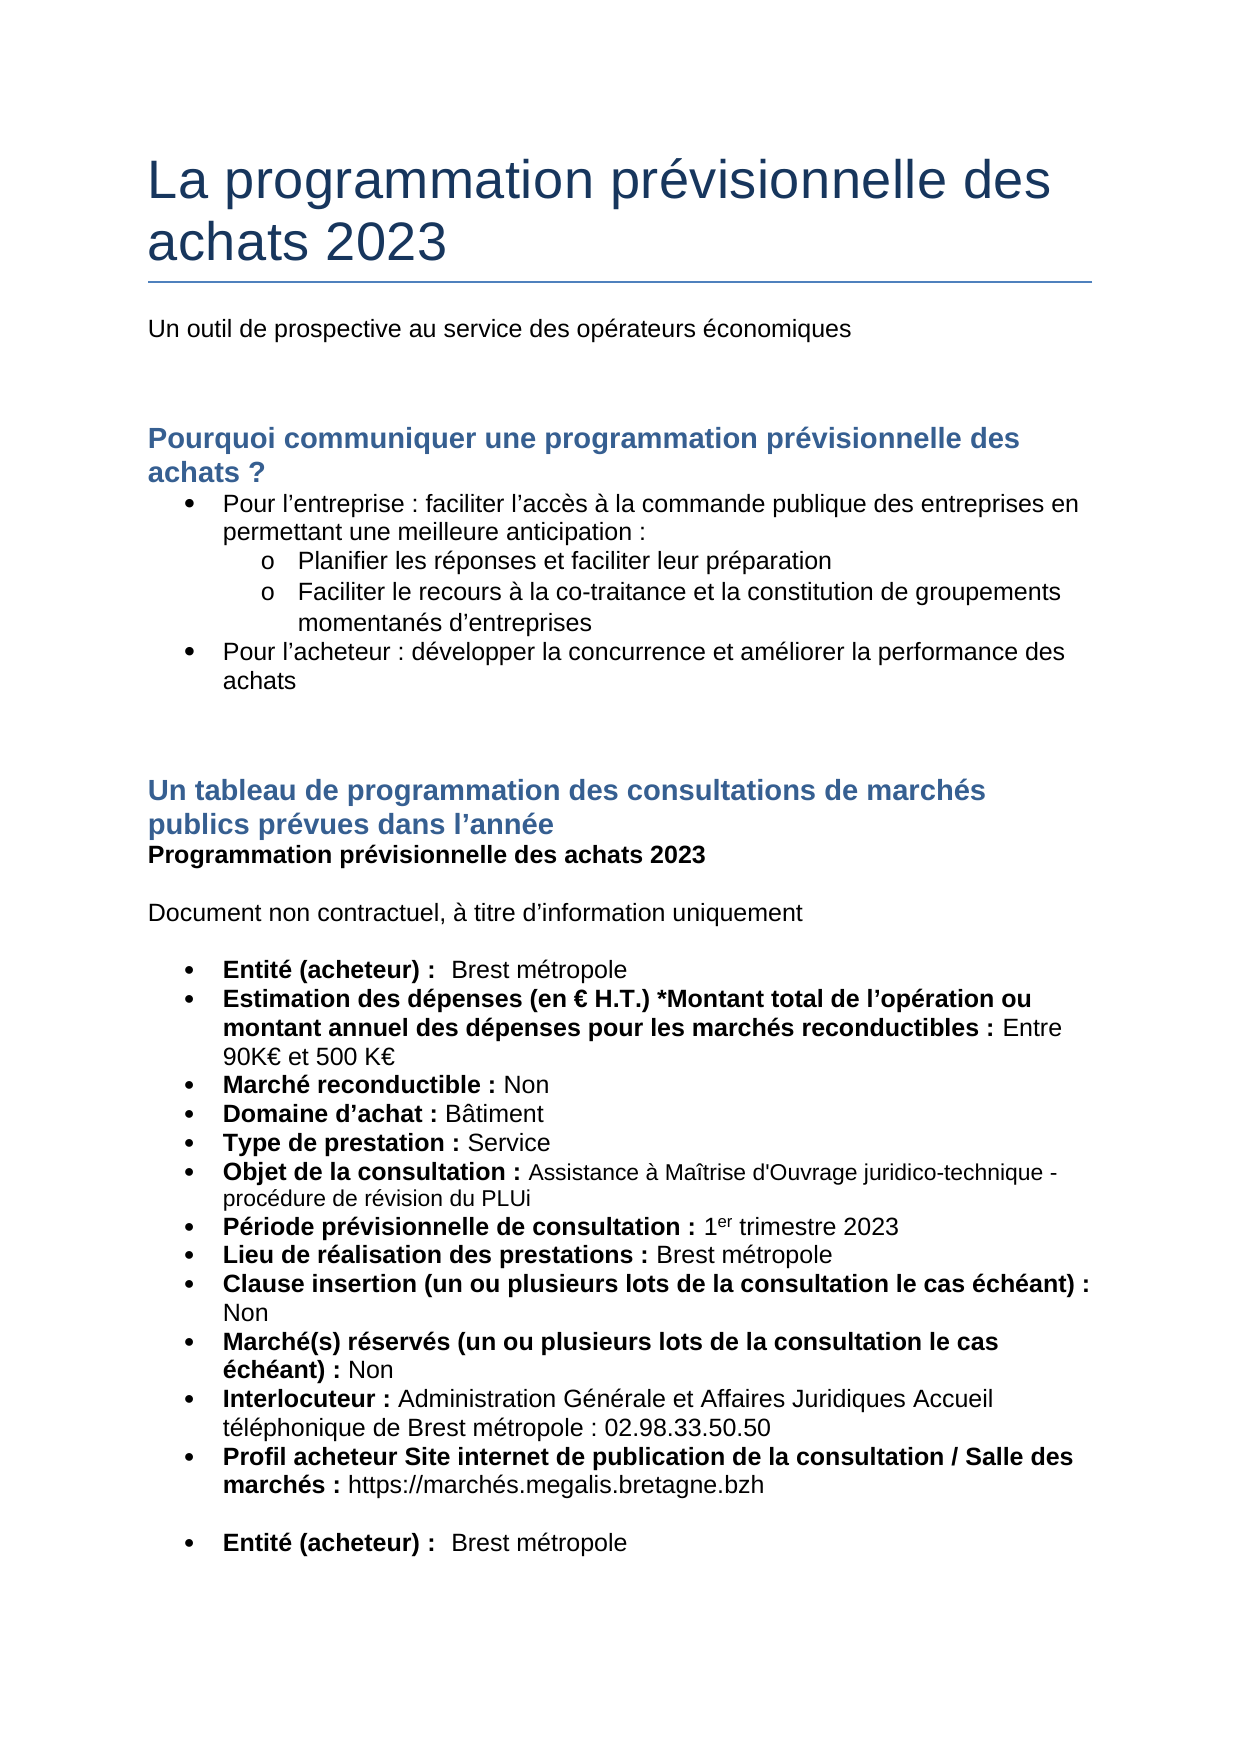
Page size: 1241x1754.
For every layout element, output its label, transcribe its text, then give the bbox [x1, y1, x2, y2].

text Document non contractuel, à titre d’information uniquement [148, 898, 1092, 926]
list Période prévisionnelle de consultation : 1er trimestre 2023 [185, 1212, 1092, 1240]
list Planifier les réponses et faciliter leur préparation [260, 546, 1092, 577]
text La programmation prévisionnelle des achats 2023 [148, 148, 1092, 281]
list Pour l’entreprise : faciliter l’accès à la commande publique des entreprises en permettant une meilleure anticipation : [185, 488, 1092, 546]
list Objet de la consultation : Assistance à Maîtrise d'Ouvrage juridico-technique - procédure de révision du PLUi [185, 1156, 1092, 1212]
subtitle Pourquoi communiquer une programmation prévisionnelle des achats ? [148, 421, 1092, 488]
text Un outil de prospective au service des opérateurs économiques [148, 314, 1092, 343]
list Domaine d’achat : Bâtiment [185, 1099, 1092, 1128]
list Type de prestation : Service [185, 1128, 1092, 1156]
list Lieu de réalisation des prestations : Brest métropole [185, 1240, 1092, 1269]
list Clause insertion (un ou plusieurs lots de la consultation le cas échéant) : Non [185, 1269, 1092, 1327]
list Estimation des dépenses (en € H.T.) *Montant total de l’opération ou montant annuel des dépenses pour les marchés reconductibles : Entre 90K€ et 500 K€ [185, 984, 1092, 1070]
list Pour l’acheteur : développer la concurrence et améliorer la performance des achats [185, 637, 1092, 694]
text Programmation prévisionnelle des achats 2023 [148, 840, 1092, 869]
list Marché(s) réservés (un ou plusieurs lots de la consultation le cas échéant) : Non [185, 1327, 1092, 1384]
list Profil acheteur Site internet de publication de la consultation / Salle des marchés : https://marchés.megalis.bretagne.bzh [185, 1442, 1092, 1499]
list Interlocuteur : Administration Générale et Affaires Juridiques Accueil téléphonique de Brest métropole : 02.98.33.50.50 [185, 1384, 1092, 1442]
list Entité (acheteur) : Brest métropole [185, 955, 1092, 984]
list Entité (acheteur) : Brest métropole [185, 1528, 1092, 1557]
list Marché reconductible : Non [185, 1070, 1092, 1099]
subtitle Un tableau de programmation des consultations de marchés publics prévues dans l’année [148, 773, 1092, 840]
list Faciliter le recours à la co-traitance et la constitution de groupements momentanés d’entreprises [260, 577, 1092, 637]
